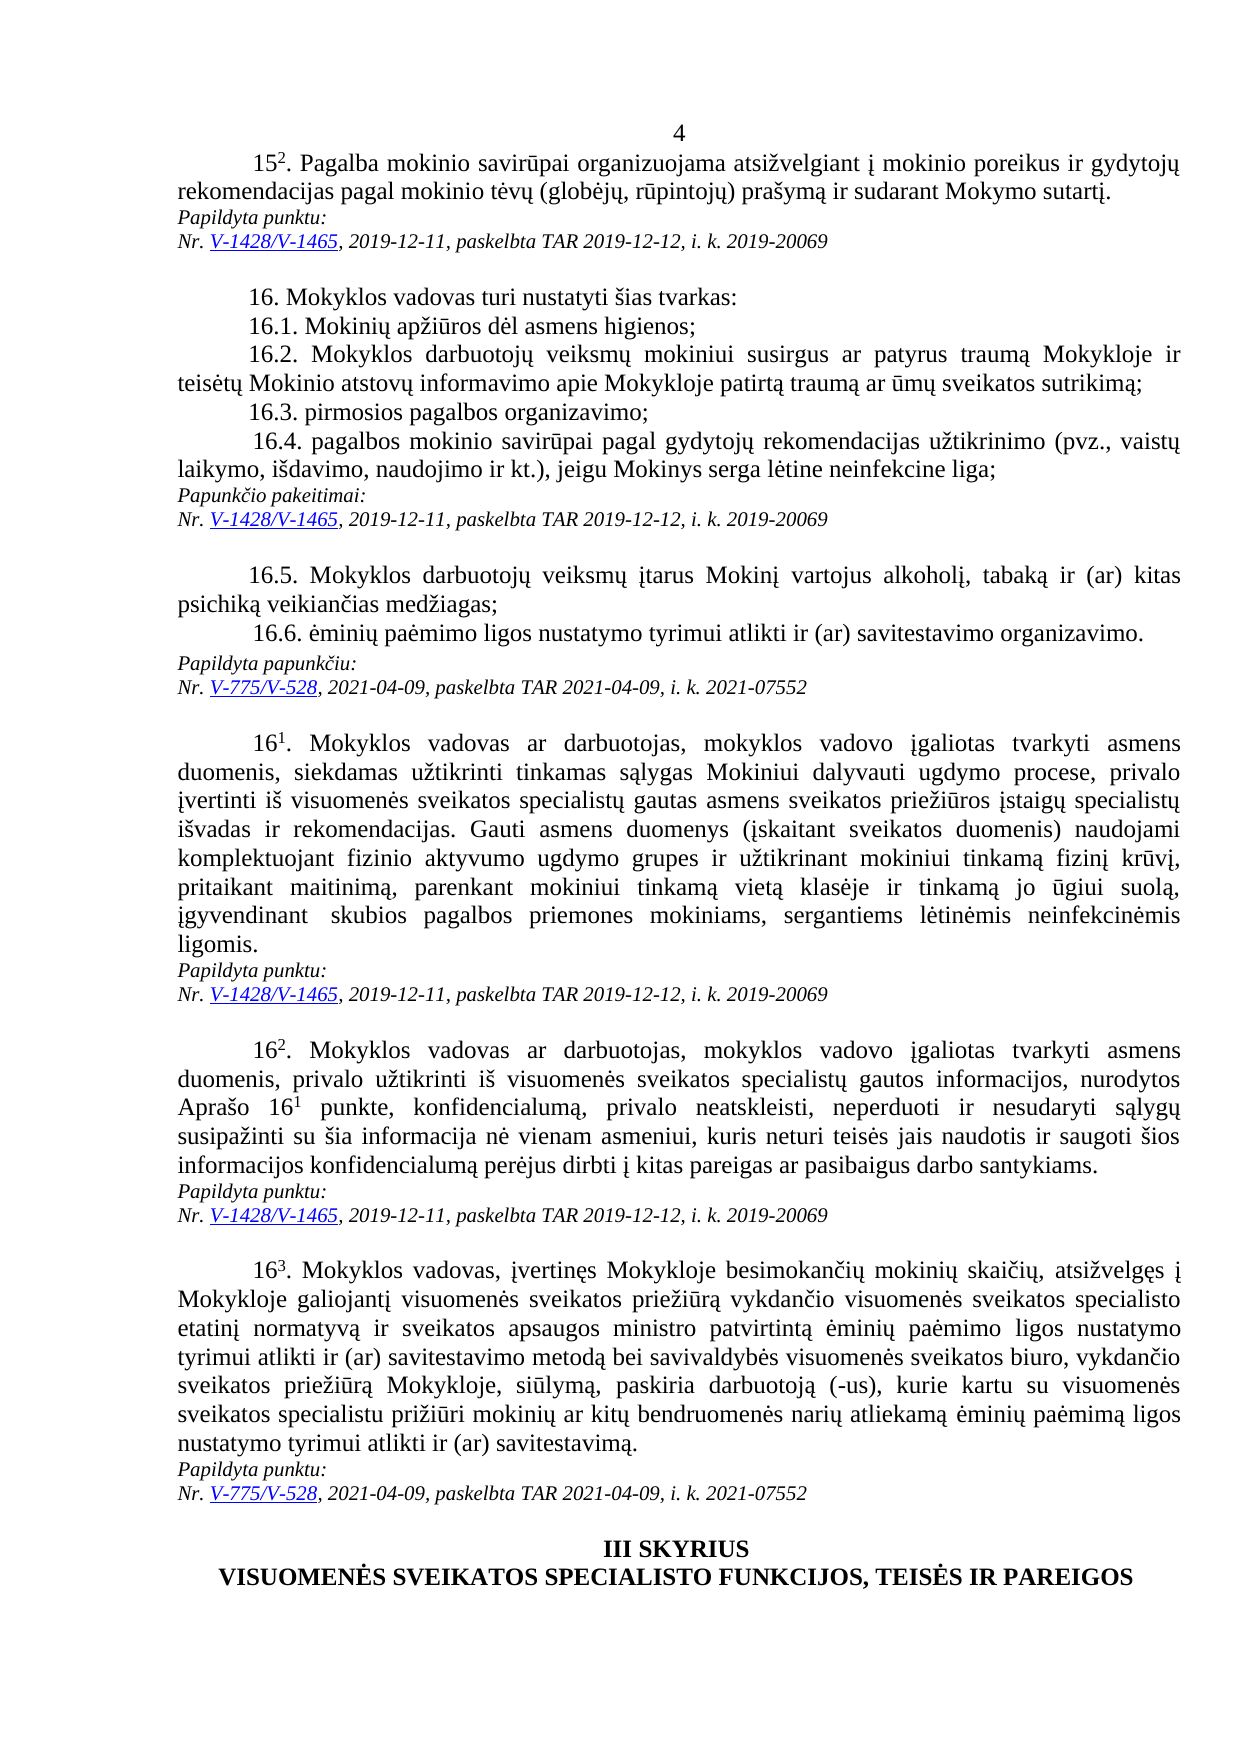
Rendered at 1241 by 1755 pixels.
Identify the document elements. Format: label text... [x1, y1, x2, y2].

text Papunkčio pakeitimai: [177, 483, 1181, 507]
text Nr. V-1428/V-1465, 2019-12-11, paskelbta TAR 2019-12-12, i. k. 2019-20069 [177, 1203, 1181, 1227]
text 161. Mokyklos vadovas ar darbuotojas, mokyklos vadovo įgaliotas tvarkyti asmens duomenis, siekdamas užtikrinti tinkamas sąlygas Mokiniui dalyvauti ugdymo procese, privalo įvertinti iš visuomenės sveikatos specialistų gautas asmens sveikatos priežiūros įstaigų specialistų išvadas ir rekomendacijas. Gauti asmens duomenys (įskaitant sveikatos duomenis) naudojami komplektuojant fizinio aktyvumo ugdymo grupes ir užtikrinant mokiniui tinkamą fizinį krūvį, pritaikant maitinimą, parenkant mokiniui tinkamą vietą klasėje ir tinkamą jo ūgiui suolą, įgyvendinant skubios pagalbos priemones mokiniams, sergantiems lėtinėmis neinfekcinėmis ligomis. [177, 728, 1181, 958]
text 16.2. Mokyklos darbuotojų veiksmų mokiniui susirgus ar patyrus traumą Mokykloje ir teisėtų Mokinio atstovų informavimo apie Mokykloje patirtą traumą ar ūmų sveikatos sutrikimą; [177, 339, 1181, 397]
text Nr. V-1428/V-1465, 2019-12-11, paskelbta TAR 2019-12-12, i. k. 2019-20069 [177, 229, 1181, 253]
text 16.1. Mokinių apžiūros dėl asmens higienos; [177, 311, 1181, 339]
text Papildyta punktu: [177, 205, 1181, 229]
text Papildyta punktu: [177, 958, 1181, 982]
text Nr. V-775/V-528, 2021-04-09, paskelbta TAR 2021-04-09, i. k. 2021-07552 [177, 1481, 1181, 1505]
text 16. Mokyklos vadovas turi nustatyti šias tvarkas: [177, 282, 1181, 311]
text Nr. V-1428/V-1465, 2019-12-11, paskelbta TAR 2019-12-12, i. k. 2019-20069 [177, 507, 1181, 531]
text 16.4. pagalbos mokinio savirūpai pagal gydytojų rekomendacijas užtikrinimo (pvz., vaistų laikymo, išdavimo, naudojimo ir kt.), jeigu Mokinys serga lėtine neinfekcine liga; [177, 426, 1181, 483]
text Nr. V-775/V-528, 2021-04-09, paskelbta TAR 2021-04-09, i. k. 2021-07552 [177, 675, 1181, 699]
text 163. Mokyklos vadovas, įvertinęs Mokykloje besimokančių mokinių skaičių, atsižvelgęs į Mokykloje galiojantį visuomenės sveikatos priežiūrą vykdančio visuomenės sveikatos specialisto etatinį normatyvą ir sveikatos apsaugos ministro patvirtintą ėminių paėmimo ligos nustatymo tyrimui atlikti ir (ar) savitestavimo metodą bei savivaldybės visuomenės sveikatos biuro, vykdančio sveikatos priežiūrą Mokykloje, siūlymą, paskiria darbuotoją (-us), kurie kartu su visuomenės sveikatos specialistu prižiūri mokinių ar kitų bendruomenės narių atliekamą ėminių paėmimą ligos nustatymo tyrimui atlikti ir (ar) savitestavimą. [177, 1256, 1181, 1457]
text 16.3. pirmosios pagalbos organizavimo; [177, 397, 1181, 426]
text Papildyta punktu: [177, 1179, 1181, 1203]
text 152. Pagalba mokinio savirūpai organizuojama atsižvelgiant į mokinio poreikus ir gydytojų rekomendacijas pagal mokinio tėvų (globėjų, rūpintojų) prašymą ir sudarant Mokymo sutartį. [177, 148, 1181, 205]
text 16.5. Mokyklos darbuotojų veiksmų įtarus Mokinį vartojus alkoholį, tabaką ir (ar) kitas psichiką veikiančias medžiagas; [177, 560, 1181, 618]
text III SKYRIUS [177, 1534, 1181, 1562]
text 16.6. ėminių paėmimo ligos nustatymo tyrimui atlikti ir (ar) savitestavimo organizavimo. [177, 618, 1181, 646]
text 162. Mokyklos vadovas ar darbuotojas, mokyklos vadovo įgaliotas tvarkyti asmens duomenis, privalo užtikrinti iš visuomenės sveikatos specialistų gautos informacijos, nurodytos Aprašo 161 punkte, konfidencialumą, privalo neatskleisti, neperduoti ir nesudaryti sąlygų susipažinti su šia informacija nė vienam asmeniui, kuris neturi teisės jais naudotis ir saugoti šios informacijos konfidencialumą perėjus dirbti į kitas pareigas ar pasibaigus darbo santykiams. [177, 1035, 1181, 1179]
text Papildyta punktu: [177, 1457, 1181, 1481]
text VISUOMENĖS SVEIKATOS SPECIALISTO FUNKCIJOS, TEISĖS IR PAREIGOS [177, 1562, 1181, 1591]
text Nr. V-1428/V-1465, 2019-12-11, paskelbta TAR 2019-12-12, i. k. 2019-20069 [177, 982, 1181, 1006]
text Papildyta papunkčiu: [177, 651, 1181, 675]
